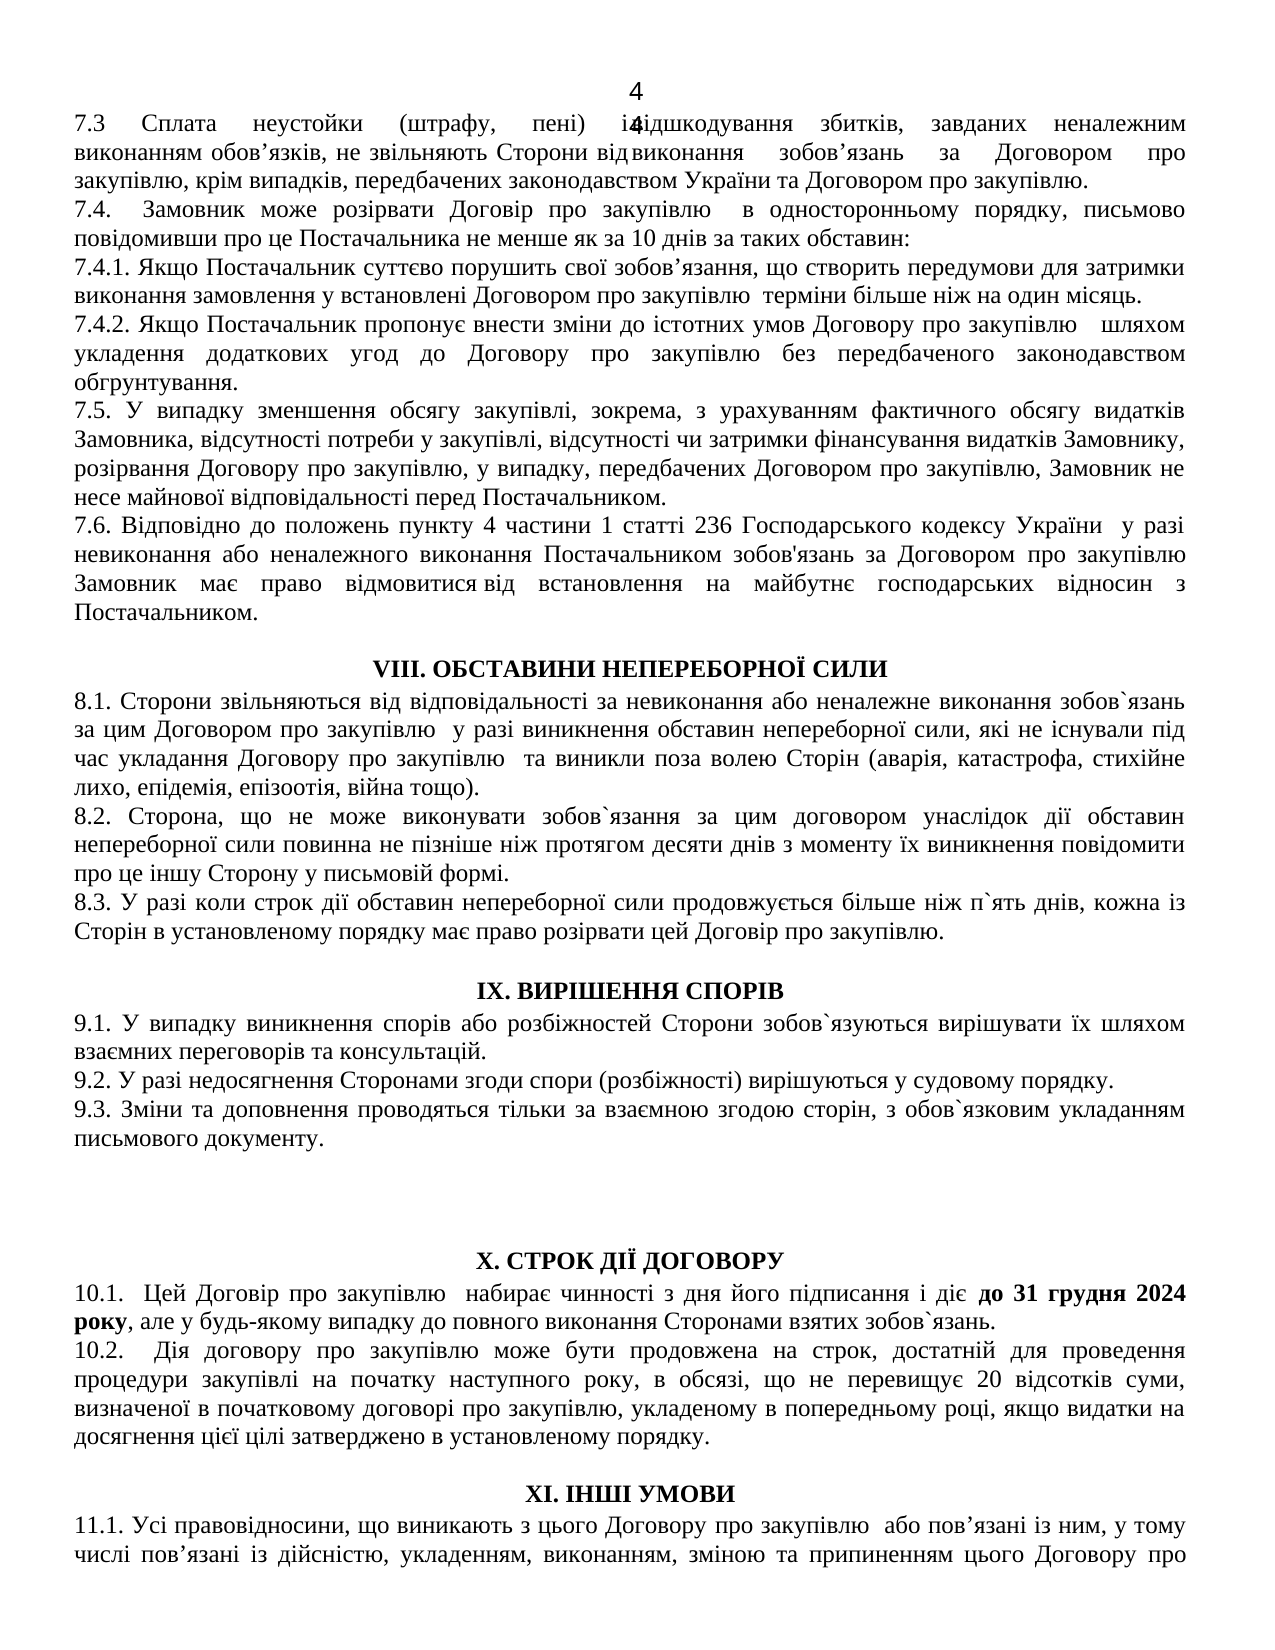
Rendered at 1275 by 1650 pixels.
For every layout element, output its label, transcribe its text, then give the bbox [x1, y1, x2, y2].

text 10.2. Дія договору про закупівлю може бути продовжена на строк, достатній для проведення процедури закупівлі на початку наступного року, в обсязі, що не перевищує 20 відсотків суми, визначеної в початковому договорі про закупівлю, укладеному в попередньому році, якщо видатки на досягнення цієї цілі затверджено в установленому порядку. [74, 1335, 1186, 1450]
text 8.1. Сторони звільняються від відповідальності за невиконання або неналежне виконання зобов`язань за цим Договором про закупівлю у разі виникнення обставин непереборної сили, які не існували під час укладання Договору про закупівлю та виникли поза волею Сторін (аварія, катастрофа, стихійне лихо, епідемія, епізоотія, війна тощо). [74, 686, 1186, 801]
text 7.6. Відповідно до положень пункту 4 частини 1 статті 236 Господарського кодексу України у разі невиконання або неналежного виконання Постачальником зобов'язань за Договором про закупівлю Замовник має право відмовитися від встановлення на майбутнє господарських відносин з Постачальником. [74, 510, 1186, 625]
text 8.3. У разі коли строк дії обставин непереборної сили продовжується більше ніж п`ять днів, кожна із Сторін в установленому порядку має право розірвати цей Договір про закупівлю. [74, 887, 1186, 944]
text 7.4.1. Якщо Постачальник суттєво порушить свої зобов’язання, що створить передумови для затримки виконання замовлення у встановлені Договором про закупівлю терміни більше ніж на один місяць. [74, 252, 1186, 309]
text XI. ІНШІ УМОВИ [74, 1479, 1186, 1508]
text IX. ВИРІШЕННЯ СПОРІВ [74, 976, 1186, 1005]
text 9.2. У разі недосягнення Сторонами згоди спори (розбіжності) вирішуються у судовому порядку. [74, 1065, 1186, 1094]
text 7.5. У випадку зменшення обсягу закупівлі, зокрема, з урахуванням фактичного обсягу видатків Замовника, відсутності потреби у закупівлі, відсутності чи затримки фінансування видатків Замовнику, розірвання Договору про закупівлю, у випадку, передбачених Договором про закупівлю, Замовник не несе майнової відповідальності перед Постачальником. [74, 395, 1186, 510]
text X. СТРОК ДІЇ ДОГОВОРУ [74, 1246, 1186, 1275]
text 8.2. Сторона, що не може виконувати зобов`язання за цим договором унаслідок дії обставин непереборної сили повинна не пізніше ніж протягом десяти днів з моменту їх виникнення повідомити про це іншу Сторону у письмовій формі. [74, 801, 1186, 887]
text 7.4. Замовник може розірвати Договір про закупівлю в односторонньому порядку, письмово повідомивши про це Постачальника не менше як за 10 днів за таких обставин: [74, 194, 1186, 252]
text 7.4.2. Якщо Постачальник пропонує внести зміни до істотних умов Договору про закупівлю шляхом укладення додаткових угод до Договору про закупівлю без передбаченого законодавством обгрунтування. [74, 309, 1186, 395]
text 9.3. Зміни та доповнення проводяться тільки за взаємною згодою сторін, з обов`язковим укладанням письмового документу. [74, 1094, 1186, 1151]
text 9.1. У випадку виникнення спорів або розбіжностей Сторони зобов`язуються вирішувати їх шляхом взаємних переговорів та консультацій. [74, 1008, 1186, 1065]
text 10.1. Цей Договір про закупівлю набирає чинності з дня його підписання і діє до 31 грудня 2024 року, але у будь-якому випадку до повного виконання Сторонами взятих зобов`язань. [74, 1278, 1186, 1335]
text 11.1. Усі правовідносини, що виникають з цього Договору про закупівлю або пов’язані із ним, у тому числі пов’язані із дійсністю, укладенням, виконанням, зміною та припиненням цього Договору про [74, 1510, 1186, 1568]
text 7.3 Сплата неустойки (штрафу, пені) і відшкодування збитків, завданих неналежним виконанням обов’язків, не звільняють Сторони від виконання зобов’язань за Договором про закупівлю, крім випадків, передбачених законодавством України та Договором про закупівлю. [74, 108, 1186, 194]
text VIII. ОБСТАВИНИ НЕПЕРЕБОРНОЇ СИЛИ [74, 654, 1186, 683]
